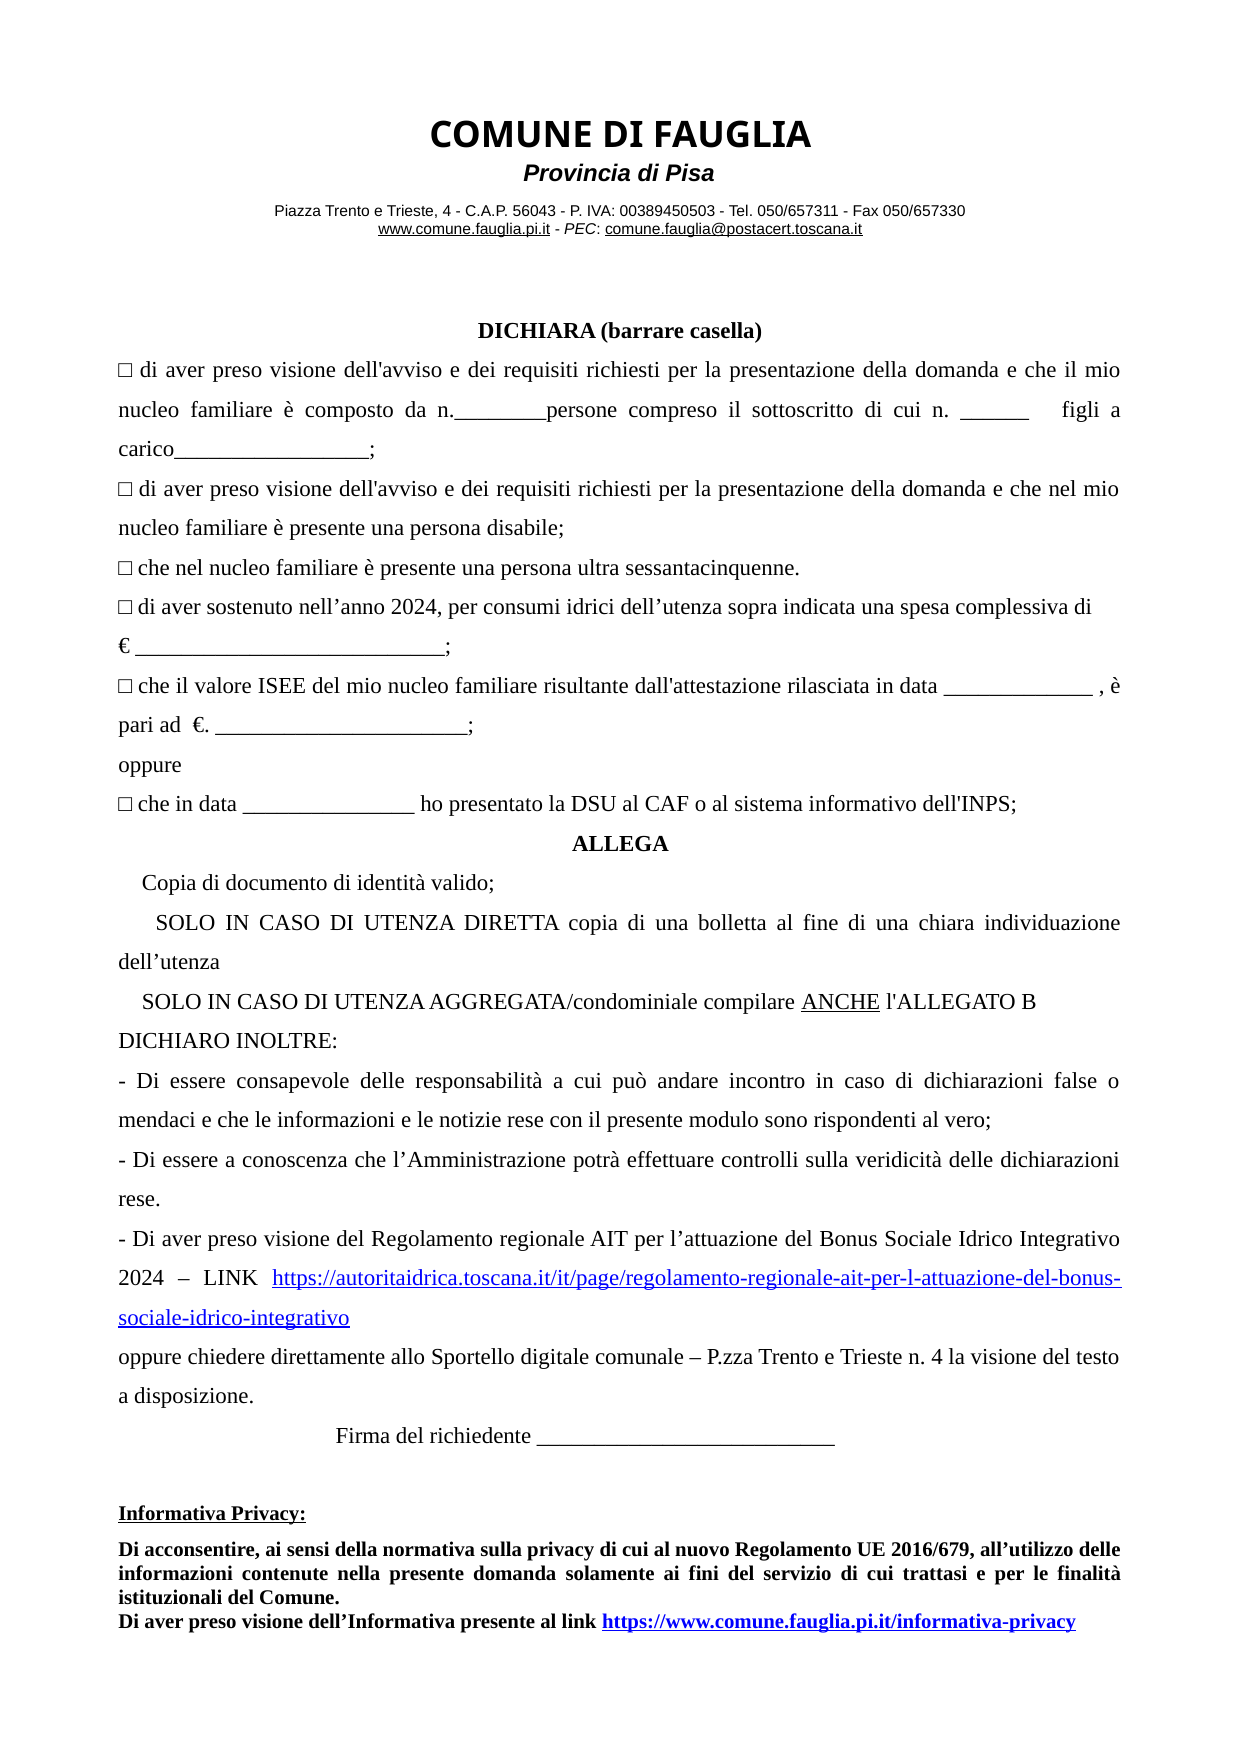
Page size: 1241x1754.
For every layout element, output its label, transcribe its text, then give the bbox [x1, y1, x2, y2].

text □ che in data _______________ ho presentato la DSU al CAF o al sistema informativo dell'INPS; [118, 790, 1122, 817]
text □ di aver sostenuto nell’anno 2024, per consumi idrici dell’utenza sopra indicata una spesa complessiva di [118, 593, 1122, 619]
text ALLEGA [118, 830, 1122, 856]
text □ di aver preso visione dell'avviso e dei requisiti richiesti per la presentazione della domanda e che nel mio nucleo familiare è presente una persona disabile; [118, 474, 1122, 540]
text  Copia di documento di identità valido; [118, 869, 1122, 896]
text - Di essere a conoscenza che l’Amministrazione potrà effettuare controlli sulla veridicità delle dichiarazioni rese. [118, 1146, 1122, 1212]
text □ di aver preso visione dell'avviso e dei requisiti richiesti per la presentazione della domanda e che il mio nucleo familiare è composto da n.________persone compreso il sottoscritto di cui n. ______ figli a carico_________________; [118, 356, 1122, 461]
text □ che il valore ISEE del mio nucleo familiare risultante dall'attestazione rilasciata in data _____________ , è pari ad €. ______________________; [118, 672, 1122, 738]
text oppure chiedere direttamente allo Sportello digitale comunale – P.zza Trento e Trieste n. 4 la visione del testo a disposizione. [118, 1343, 1122, 1409]
text DICHIARA (barrare casella) [118, 317, 1122, 343]
text Di acconsentire, ai sensi della normativa sulla privacy di cui al nuovo Regolamento UE 2016/679, all’utilizzo delle informazioni contenute nella presente domanda solamente ai fini del servizio di cui trattasi e per le finalità istituzionali del Comune. [118, 1537, 1122, 1609]
text Informativa Privacy: [118, 1501, 1122, 1525]
text  SOLO IN CASO DI UTENZA AGGREGATA/condominiale compilare ANCHE l'ALLEGATO B [118, 988, 1122, 1014]
text oppure [118, 751, 1122, 777]
text  SOLO IN CASO DI UTENZA DIRETTA copia di una bolletta al fine di una chiara individuazione dell’utenza [118, 909, 1122, 975]
text - Di essere consapevole delle responsabilità a cui può andare incontro in caso di dichiarazioni false o mendaci e che le informazioni e le notizie rese con il presente modulo sono rispondenti al vero; [118, 1067, 1122, 1133]
text Di aver preso visione dell’Informativa presente al link https://www.comune.fauglia.pi.it/informativa-privacy [118, 1609, 1122, 1633]
text Firma del richiedente __________________________ [118, 1422, 1122, 1448]
text DICHIARO INOLTRE: [118, 1027, 1122, 1054]
text □ che nel nucleo familiare è presente una persona ultra sessantacinquenne. [118, 553, 1122, 580]
text - Di aver preso visione del Regolamento regionale AIT per l’attuazione del Bonus Sociale Idrico Integrativo 2024 – LINK https://autoritaidrica.toscana.it/it/page/regolamento-regionale-ait-per-l-attuazione-del-bonus-sociale-idrico-integrativo [118, 1225, 1122, 1330]
text € ___________________________; [118, 632, 1122, 659]
